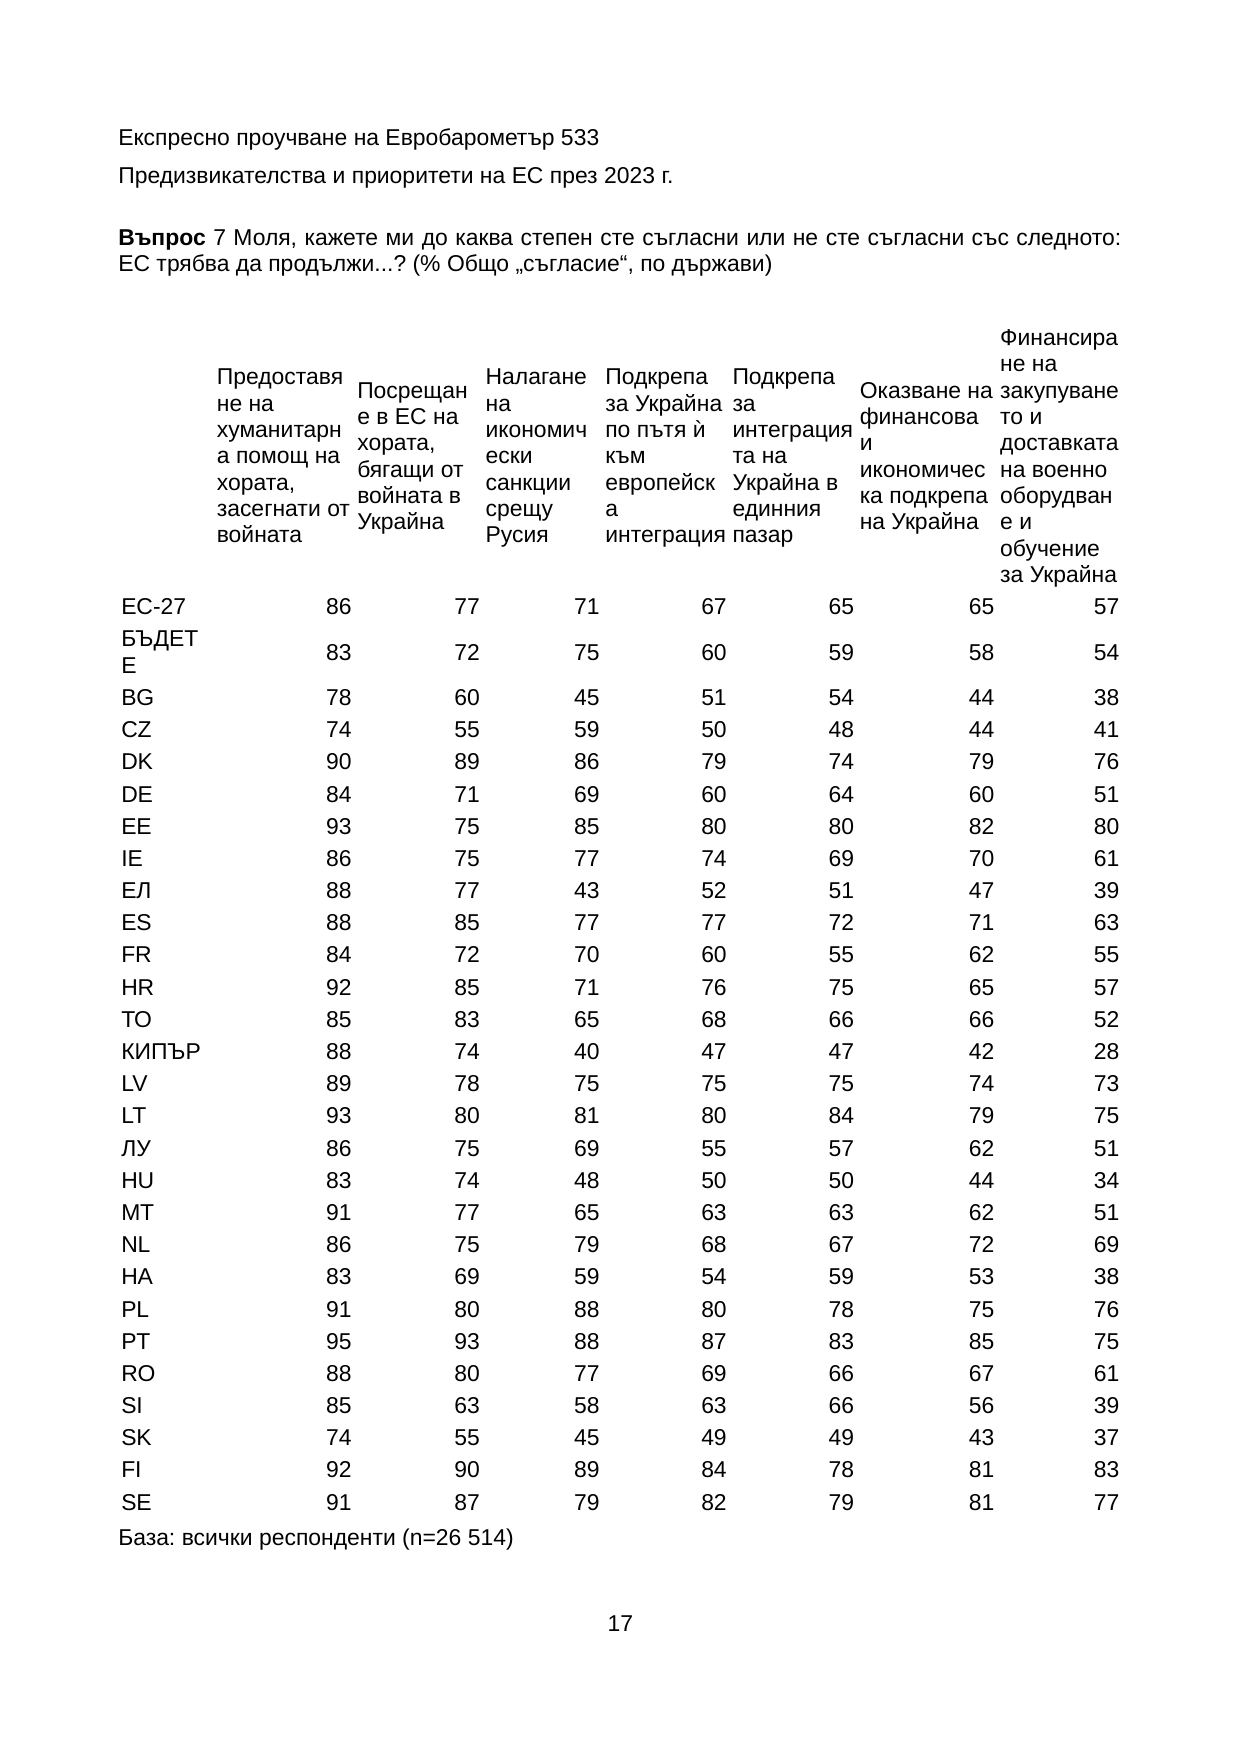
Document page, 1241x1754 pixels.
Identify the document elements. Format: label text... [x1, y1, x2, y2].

table_cell 49 [729, 1421, 857, 1453]
table_cell 50 [602, 1164, 729, 1196]
table_cell 58 [857, 623, 997, 681]
table_cell 69 [483, 1132, 602, 1164]
table_cell 84 [214, 939, 354, 971]
table_cell 79 [857, 745, 997, 778]
table_cell 65 [857, 971, 997, 1003]
table_cell 42 [857, 1035, 997, 1067]
table_cell 77 [354, 590, 482, 622]
table_cell 65 [857, 590, 997, 622]
table_cell 72 [354, 939, 482, 971]
table_cell 52 [997, 1003, 1122, 1035]
table_cell 48 [729, 713, 857, 745]
table_cell 75 [857, 1293, 997, 1325]
table_cell 45 [483, 1421, 602, 1453]
table_cell 71 [857, 906, 997, 938]
table_cell 57 [997, 590, 1122, 622]
table_cell 55 [997, 939, 1122, 971]
table_cell 68 [602, 1003, 729, 1035]
table_cell 75 [354, 1228, 482, 1260]
table_cell 85 [857, 1325, 997, 1357]
table_cell 55 [354, 713, 482, 745]
table_cell 70 [857, 842, 997, 874]
table_cell 79 [857, 1100, 997, 1132]
table_header Оказване на финансова и икономическа подкрепа на Украйна [857, 321, 997, 590]
table_cell 80 [997, 810, 1122, 842]
table_cell ЕЛ [118, 874, 214, 906]
table_cell 75 [354, 842, 482, 874]
table_cell 85 [483, 810, 602, 842]
table_cell 86 [214, 590, 354, 622]
table_cell 55 [729, 939, 857, 971]
table_cell 54 [997, 623, 1122, 681]
table_cell 80 [354, 1357, 482, 1389]
table_cell 50 [729, 1164, 857, 1196]
table_cell 52 [602, 874, 729, 906]
table_cell 77 [354, 1196, 482, 1228]
table_cell 75 [483, 1067, 602, 1099]
table_cell 88 [483, 1325, 602, 1357]
table_cell 75 [997, 1325, 1122, 1357]
table_cell 66 [729, 1003, 857, 1035]
table_cell 88 [214, 1357, 354, 1389]
table_cell 80 [354, 1100, 482, 1132]
table_header Налагане на икономически санкции срещу Русия [483, 321, 602, 590]
table_cell 41 [997, 713, 1122, 745]
table_cell 74 [214, 1421, 354, 1453]
table_cell 83 [729, 1325, 857, 1357]
table_cell 91 [214, 1293, 354, 1325]
table_cell 90 [354, 1454, 482, 1486]
table_cell 63 [602, 1196, 729, 1228]
table_cell 79 [602, 745, 729, 778]
table_cell 67 [857, 1357, 997, 1389]
table_cell 71 [354, 778, 482, 810]
table_cell 51 [602, 681, 729, 713]
table_cell 63 [997, 906, 1122, 938]
table_cell 60 [857, 778, 997, 810]
table_cell 63 [602, 1389, 729, 1421]
table_cell FR [118, 939, 214, 971]
table_cell 51 [997, 1196, 1122, 1228]
table_cell 64 [729, 778, 857, 810]
table_cell SE [118, 1486, 214, 1518]
table_cell 61 [997, 842, 1122, 874]
table_cell 55 [602, 1132, 729, 1164]
table_cell 92 [214, 971, 354, 1003]
table_cell 84 [214, 778, 354, 810]
table_cell 54 [602, 1260, 729, 1293]
table_header Посрещане в ЕС на хората, бягащи от войната в Украйна [354, 321, 482, 590]
table_cell 53 [857, 1260, 997, 1293]
table_cell 75 [354, 810, 482, 842]
table_cell 70 [483, 939, 602, 971]
table_cell 74 [354, 1164, 482, 1196]
table_cell 49 [602, 1421, 729, 1453]
table_cell 62 [857, 1196, 997, 1228]
table_cell 75 [729, 1067, 857, 1099]
table_cell 80 [602, 1293, 729, 1325]
table_cell 80 [602, 810, 729, 842]
table_cell 48 [483, 1164, 602, 1196]
table_cell 85 [354, 906, 482, 938]
table_cell БЪДЕТЕ [118, 623, 214, 681]
table_cell 88 [483, 1293, 602, 1325]
table_cell 50 [602, 713, 729, 745]
table_cell 77 [483, 1357, 602, 1389]
table_cell 89 [483, 1454, 602, 1486]
table_cell 75 [354, 1132, 482, 1164]
table_cell 93 [354, 1325, 482, 1357]
table_cell 81 [857, 1486, 997, 1518]
table_cell 51 [997, 1132, 1122, 1164]
table_cell DK [118, 745, 214, 778]
table_cell 56 [857, 1389, 997, 1421]
table_cell 90 [214, 745, 354, 778]
table_cell 28 [997, 1035, 1122, 1067]
table_cell 37 [997, 1421, 1122, 1453]
table_cell 78 [729, 1293, 857, 1325]
table_cell 39 [997, 1389, 1122, 1421]
table_cell 79 [483, 1486, 602, 1518]
table_cell 83 [214, 1260, 354, 1293]
table_cell 69 [483, 778, 602, 810]
table_cell 47 [602, 1035, 729, 1067]
table_cell 72 [857, 1228, 997, 1260]
table_cell 38 [997, 1260, 1122, 1293]
table_header Подкрепа за Украйна по пътя ѝ към европейска интеграция [602, 321, 729, 590]
table_cell HR [118, 971, 214, 1003]
table_cell 69 [729, 842, 857, 874]
table_cell 75 [729, 971, 857, 1003]
table_header Финансиране на закупуването и доставката на военно оборудване и обучение за Украйна [997, 321, 1122, 590]
table_cell 75 [997, 1100, 1122, 1132]
table_cell 62 [857, 1132, 997, 1164]
table_cell 89 [354, 745, 482, 778]
table_cell 78 [354, 1067, 482, 1099]
table_cell 45 [483, 681, 602, 713]
table_cell 54 [729, 681, 857, 713]
table_cell 84 [729, 1100, 857, 1132]
table_cell 51 [997, 778, 1122, 810]
table_cell ЛУ [118, 1132, 214, 1164]
table_cell 80 [729, 810, 857, 842]
table_cell MT [118, 1196, 214, 1228]
table_cell 51 [729, 874, 857, 906]
table_cell 60 [602, 778, 729, 810]
table_cell 59 [483, 1260, 602, 1293]
table_cell 34 [997, 1164, 1122, 1196]
table_cell 83 [214, 1164, 354, 1196]
table_cell 74 [354, 1035, 482, 1067]
table_cell 83 [214, 623, 354, 681]
table_cell 79 [483, 1228, 602, 1260]
table_cell 85 [214, 1389, 354, 1421]
table_cell 59 [483, 713, 602, 745]
table_cell 75 [483, 623, 602, 681]
table_cell 65 [729, 590, 857, 622]
table_cell 67 [729, 1228, 857, 1260]
table_cell 86 [214, 842, 354, 874]
table_cell 60 [354, 681, 482, 713]
table_cell 44 [857, 1164, 997, 1196]
table_cell 77 [354, 874, 482, 906]
table_cell 86 [483, 745, 602, 778]
table_cell 47 [729, 1035, 857, 1067]
table_cell 44 [857, 681, 997, 713]
table_cell ES [118, 906, 214, 938]
table_cell 91 [214, 1486, 354, 1518]
table_cell 88 [214, 906, 354, 938]
table_cell 75 [602, 1067, 729, 1099]
table_cell 85 [354, 971, 482, 1003]
table_cell 67 [602, 590, 729, 622]
table_cell ТО [118, 1003, 214, 1035]
table_cell 91 [214, 1196, 354, 1228]
table_cell 38 [997, 681, 1122, 713]
table_cell 62 [857, 939, 997, 971]
table_cell 93 [214, 810, 354, 842]
table_cell 74 [214, 713, 354, 745]
table_cell 63 [729, 1196, 857, 1228]
table_cell 76 [997, 1293, 1122, 1325]
table_cell 77 [483, 906, 602, 938]
table_cell 80 [354, 1293, 482, 1325]
table_cell 78 [729, 1454, 857, 1486]
table_cell RO [118, 1357, 214, 1389]
table_cell DE [118, 778, 214, 810]
table_cell 76 [997, 745, 1122, 778]
table_cell 87 [602, 1325, 729, 1357]
table_cell 77 [997, 1486, 1122, 1518]
table_cell 89 [214, 1067, 354, 1099]
table_cell CZ [118, 713, 214, 745]
table_cell 82 [602, 1486, 729, 1518]
table_cell 65 [483, 1003, 602, 1035]
table_cell 77 [483, 842, 602, 874]
table_header Предоставяне на хуманитарна помощ на хората, засегнати от войната [214, 321, 354, 590]
table_cell PT [118, 1325, 214, 1357]
table_cell 74 [602, 842, 729, 874]
table_cell 60 [602, 939, 729, 971]
table_cell 57 [997, 971, 1122, 1003]
table_cell 44 [857, 713, 997, 745]
table_cell 82 [857, 810, 997, 842]
table_cell 73 [997, 1067, 1122, 1099]
table_cell 59 [729, 623, 857, 681]
table_cell NL [118, 1228, 214, 1260]
table_cell 60 [602, 623, 729, 681]
table_cell 43 [483, 874, 602, 906]
table_cell 40 [483, 1035, 602, 1067]
table_cell 68 [602, 1228, 729, 1260]
table_cell LV [118, 1067, 214, 1099]
table_cell SI [118, 1389, 214, 1421]
table_cell 47 [857, 874, 997, 906]
table_cell 85 [214, 1003, 354, 1035]
table_cell EE [118, 810, 214, 842]
table_cell 84 [602, 1454, 729, 1486]
table_cell 57 [729, 1132, 857, 1164]
table_cell 77 [602, 906, 729, 938]
table_cell 88 [214, 874, 354, 906]
table_cell HU [118, 1164, 214, 1196]
table_cell 76 [602, 971, 729, 1003]
table_cell 71 [483, 590, 602, 622]
table_cell 58 [483, 1389, 602, 1421]
table_cell 83 [997, 1454, 1122, 1486]
table_cell 80 [602, 1100, 729, 1132]
table_cell 81 [483, 1100, 602, 1132]
table_cell 78 [214, 681, 354, 713]
table_cell SK [118, 1421, 214, 1453]
table_cell IE [118, 842, 214, 874]
table_cell 86 [214, 1228, 354, 1260]
table_cell 43 [857, 1421, 997, 1453]
table_cell ЕС-27 [118, 590, 214, 622]
table_cell 69 [997, 1228, 1122, 1260]
table_cell 87 [354, 1486, 482, 1518]
table_cell 59 [729, 1260, 857, 1293]
table_cell 86 [214, 1132, 354, 1164]
table_cell КИПЪР [118, 1035, 214, 1067]
table_cell 72 [729, 906, 857, 938]
table_cell PL [118, 1293, 214, 1325]
table_cell 55 [354, 1421, 482, 1453]
table_cell 65 [483, 1196, 602, 1228]
table_cell 69 [602, 1357, 729, 1389]
table_header [118, 321, 214, 590]
table_cell 95 [214, 1325, 354, 1357]
table_cell 92 [214, 1454, 354, 1486]
table_cell 74 [857, 1067, 997, 1099]
table_cell 71 [483, 971, 602, 1003]
table_cell 93 [214, 1100, 354, 1132]
table_header Подкрепа за интеграцията на Украйна в единния пазар [729, 321, 857, 590]
table_cell 83 [354, 1003, 482, 1035]
table_cell 88 [214, 1035, 354, 1067]
table_cell 61 [997, 1357, 1122, 1389]
table_cell 66 [729, 1357, 857, 1389]
table_cell LT [118, 1100, 214, 1132]
table_cell 72 [354, 623, 482, 681]
table_cell 66 [729, 1389, 857, 1421]
table_cell 66 [857, 1003, 997, 1035]
table_cell BG [118, 681, 214, 713]
table_cell FI [118, 1454, 214, 1486]
text База: всички респонденти (n=26 514) [118, 1524, 1122, 1550]
table_cell 39 [997, 874, 1122, 906]
table_cell 63 [354, 1389, 482, 1421]
table_cell НА [118, 1260, 214, 1293]
text Въпрос 7 Моля, кажете ми до каква степен сте съгласни или не сте съгласни със следното: ЕС трябва да продължи...? (% Общо „съгласие“, по държави) [118, 224, 1122, 277]
table_cell 81 [857, 1454, 997, 1486]
table_cell 74 [729, 745, 857, 778]
table_cell 69 [354, 1260, 482, 1293]
table_cell 79 [729, 1486, 857, 1518]
